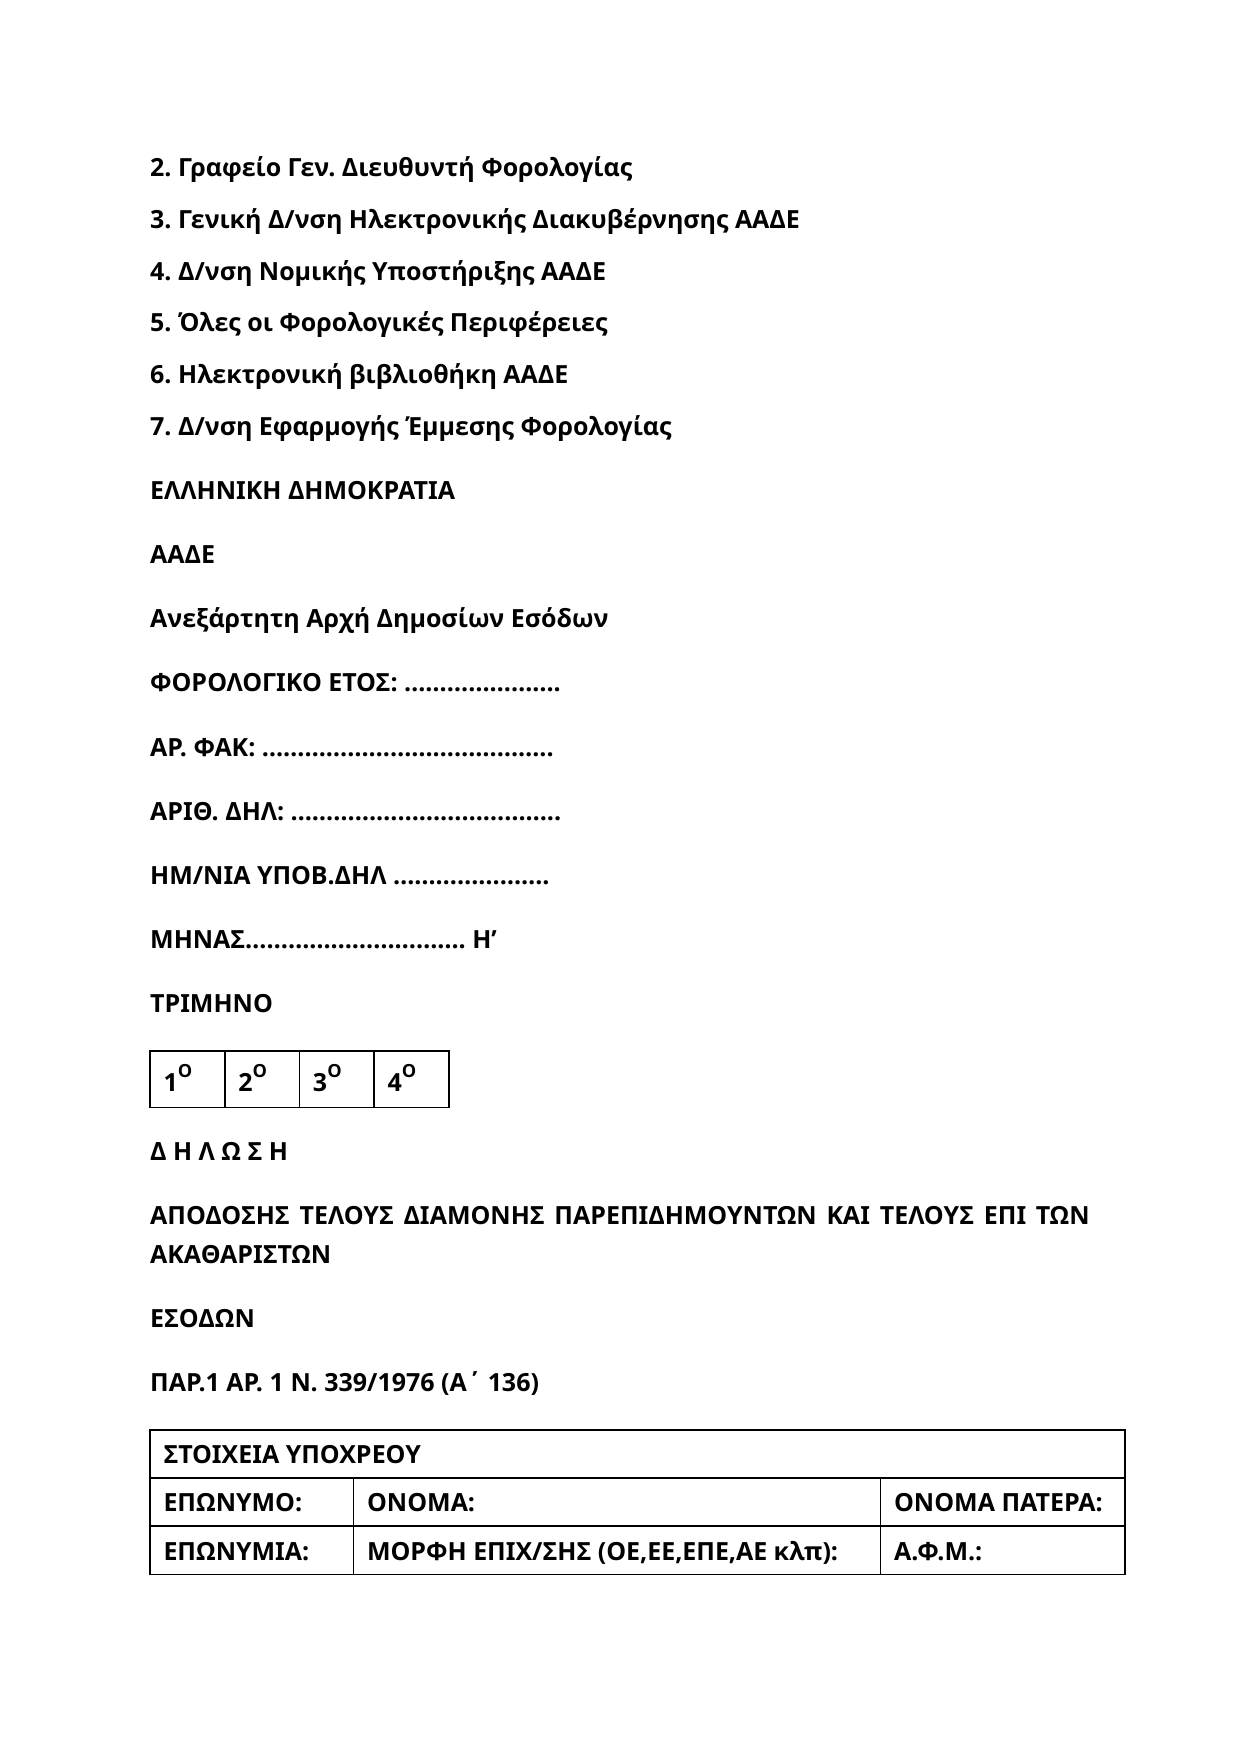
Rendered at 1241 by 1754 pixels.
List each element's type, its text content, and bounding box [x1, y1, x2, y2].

text 4. Δ/νση Νομικής Υποστήριξης ΑΑΔΕ [150, 253, 1090, 287]
text ΕΣΟΔΩΝ [150, 1301, 1090, 1335]
text Δ Η Λ Ω Σ Η [150, 1133, 1090, 1167]
text ΤΡΙΜΗΝΟ [150, 986, 1090, 1020]
table_header 3Ο [300, 1052, 373, 1107]
text 2. Γραφείο Γεν. Διευθυντή Φορολογίας [150, 150, 1090, 184]
text 6. Ηλεκτρονική βιβλιοθήκη ΑΑΔΕ [150, 357, 1090, 391]
text ΕΛΛΗΝΙΚΗ ΔΗΜΟΚΡΑΤΙΑ [150, 472, 1090, 507]
text ΜΗΝΑΣ…………………………. Η’ [150, 922, 1090, 956]
text 3. Γενική Δ/νση Ηλεκτρονικής Διακυβέρνησης ΑΑΔΕ [150, 202, 1090, 236]
text 7. Δ/νση Εφαρμογής Έμμεσης Φορολογίας [150, 408, 1090, 442]
table_cell ΟΝΟΜΑ: [354, 1479, 880, 1525]
text ΠΑΡ.1 ΑΡ. 1 Ν. 339/1976 (Α΄ 136) [150, 1365, 1090, 1399]
table_cell ΕΠΩΝΥΜΟ: [151, 1479, 353, 1525]
text ΑΑΔΕ [150, 537, 1090, 571]
table_header 1Ο [151, 1052, 224, 1107]
text ΗΜ/ΝΙΑ ΥΠΟΒ.ΔΗΛ …………………. [150, 857, 1090, 892]
text ΦΟΡΟΛΟΓΙΚΟ ΕΤΟΣ: …………………. [150, 665, 1090, 699]
text Ανεξάρτητη Αρχή Δημοσίων Εσόδων [150, 601, 1090, 635]
table_cell ΕΠΩΝΥΜΙΑ: [151, 1527, 353, 1573]
table_header ΣΤΟΙΧΕΙΑ ΥΠΟΧΡΕΟΥ [151, 1431, 1124, 1477]
text ΑΡΙΘ. ΔΗΛ: ……………………………….. [150, 793, 1090, 827]
table_header 2Ο [226, 1052, 299, 1107]
text ΑΠΟΔΟΣΗΣ ΤΕΛΟΥΣ ΔΙΑΜΟΝΗΣ ΠΑΡΕΠΙΔΗΜΟΥΝΤΩΝ ΚΑΙ ΤΕΛΟΥΣ ΕΠΙ ΤΩΝ ΑΚΑΘΑΡΙΣΤΩΝ [150, 1197, 1090, 1271]
text 5. Όλες οι Φορολογικές Περιφέρειες [150, 305, 1090, 339]
table_header 4Ο [375, 1052, 448, 1107]
table_cell ΜΟΡΦΗ ΕΠΙΧ/ΣΗΣ (ΟΕ,ΕΕ,ΕΠΕ,ΑΕ κλπ): [354, 1527, 880, 1573]
table_cell ΟΝΟΜΑ ΠΑΤΕΡΑ: [881, 1479, 1124, 1525]
table_cell Α.Φ.Μ.: [881, 1527, 1124, 1573]
text ΑΡ. ΦΑΚ: ………………………………….. [150, 729, 1090, 763]
